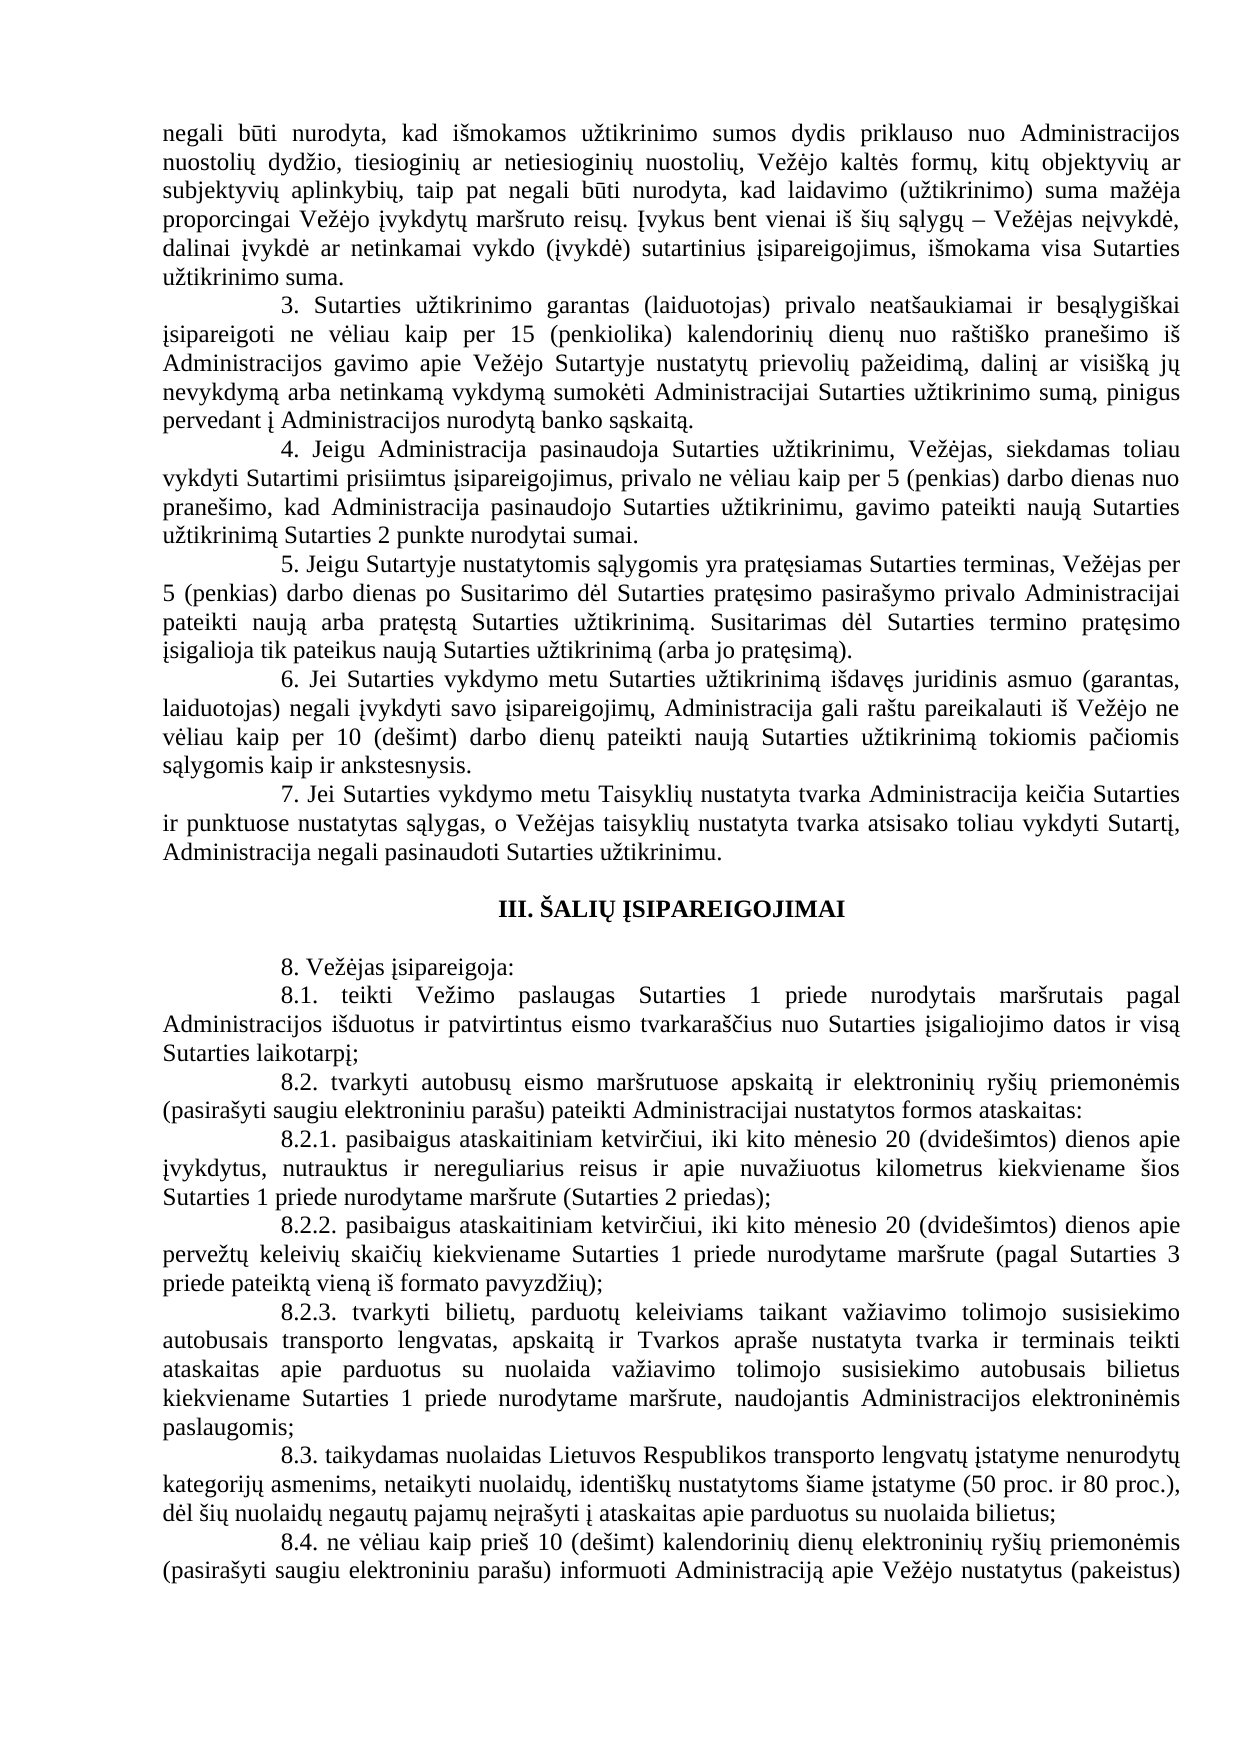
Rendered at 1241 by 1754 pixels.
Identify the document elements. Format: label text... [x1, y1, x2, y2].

text 8. Vežėjas įsipareigoja: [162, 952, 1181, 981]
text 6. Jei Sutarties vykdymo metu Sutarties užtikrinimą išdavęs juridinis asmuo (garantas, laiduotojas) negali įvykdyti savo įsipareigojimų, Administracija gali raštu pareikalauti iš Vežėjo ne vėliau kaip per 10 (dešimt) darbo dienų pateikti naują Sutarties užtikrinimą tokiomis pačiomis sąlygomis kaip ir ankstesnysis. [162, 664, 1181, 779]
text 7. Jei Sutarties vykdymo metu Taisyklių nustatyta tvarka Administracija keičia Sutarties ir punktuose nustatytas sąlygas, o Vežėjas taisyklių nustatyta tvarka atsisako toliau vykdyti Sutartį, Administracija negali pasinaudoti Sutarties užtikrinimu. [162, 779, 1181, 866]
text 8.2.2. pasibaigus ataskaitiniam ketvirčiui, iki kito mėnesio 20 (dvidešimtos) dienos apie pervežtų keleivių skaičių kiekviename Sutarties 1 priede nurodytame maršrute (pagal Sutarties 3 priede pateiktą vieną iš formato pavyzdžių); [162, 1211, 1181, 1297]
text III. ŠALIŲ ĮSIPAREIGOJIMAI [162, 894, 1181, 923]
text 3. Sutarties užtikrinimo garantas (laiduotojas) privalo neatšaukiamai ir besąlygiškai įsipareigoti ne vėliau kaip per 15 (penkiolika) kalendorinių dienų nuo raštiško pranešimo iš Administracijos gavimo apie Vežėjo Sutartyje nustatytų prievolių pažeidimą, dalinį ar visišką jų nevykdymą arba netinkamą vykdymą sumokėti Administracijai Sutarties užtikrinimo sumą, pinigus pervedant į Administracijos nurodytą banko sąskaitą. [162, 291, 1181, 434]
text 8.3. taikydamas nuolaidas Lietuvos Respublikos transporto lengvatų įstatyme nenurodytų kategorijų asmenims, netaikyti nuolaidų, identiškų nustatytoms šiame įstatyme (50 proc. ir 80 proc.), dėl šių nuolaidų negautų pajamų neįrašyti į ataskaitas apie parduotus su nuolaida bilietus; [162, 1441, 1181, 1527]
text 8.2.1. pasibaigus ataskaitiniam ketvirčiui, iki kito mėnesio 20 (dvidešimtos) dienos apie įvykdytus, nutrauktus ir nereguliarius reisus ir apie nuvažiuotus kilometrus kiekviename šios Sutarties 1 priede nurodytame maršrute (Sutarties 2 priedas); [162, 1124, 1181, 1211]
text 4. Jeigu Administracija pasinaudoja Sutarties užtikrinimu, Vežėjas, siekdamas toliau vykdyti Sutartimi prisiimtus įsipareigojimus, privalo ne vėliau kaip per 5 (penkias) darbo dienas nuo pranešimo, kad Administracija pasinaudojo Sutarties užtikrinimu, gavimo pateikti naują Sutarties užtikrinimą Sutarties 2 punkte nurodytai sumai. [162, 434, 1181, 549]
text 8.2.3. tvarkyti bilietų, parduotų keleiviams taikant važiavimo tolimojo susisiekimo autobusais transporto lengvatas, apskaitą ir Tvarkos apraše nustatyta tvarka ir terminais teikti ataskaitas apie parduotus su nuolaida važiavimo tolimojo susisiekimo autobusais bilietus kiekviename Sutarties 1 priede nurodytame maršrute, naudojantis Administracijos elektroninėmis paslaugomis; [162, 1297, 1181, 1441]
text 5. Jeigu Sutartyje nustatytomis sąlygomis yra pratęsiamas Sutarties terminas, Vežėjas per 5 (penkias) darbo dienas po Susitarimo dėl Sutarties pratęsimo pasirašymo privalo Administracijai pateikti naują arba pratęstą Sutarties užtikrinimą. Susitarimas dėl Sutarties termino pratęsimo įsigalioja tik pateikus naują Sutarties užtikrinimą (arba jo pratęsimą). [162, 549, 1181, 664]
text 8.1. teikti Vežimo paslaugas Sutarties 1 priede nurodytais maršrutais pagal Administracijos išduotus ir patvirtintus eismo tvarkaraščius nuo Sutarties įsigaliojimo datos ir visą Sutarties laikotarpį; [162, 981, 1181, 1067]
text 8.2. tvarkyti autobusų eismo maršrutuose apskaitą ir elektroninių ryšių priemonėmis (pasirašyti saugiu elektroniniu parašu) pateikti Administracijai nustatytos formos ataskaitas: [162, 1067, 1181, 1124]
text negali būti nurodyta, kad išmokamos užtikrinimo sumos dydis priklauso nuo Administracijos nuostolių dydžio, tiesioginių ar netiesioginių nuostolių, Vežėjo kaltės formų, kitų objektyvių ar subjektyvių aplinkybių, taip pat negali būti nurodyta, kad laidavimo (užtikrinimo) suma mažėja proporcingai Vežėjo įvykdytų maršruto reisų. Įvykus bent vienai iš šių sąlygų – Vežėjas neįvykdė, dalinai įvykdė ar netinkamai vykdo (įvykdė) sutartinius įsipareigojimus, išmokama visa Sutarties užtikrinimo suma. [162, 118, 1181, 291]
text 8.4. ne vėliau kaip prieš 10 (dešimt) kalendorinių dienų elektroninių ryšių priemonėmis (pasirašyti saugiu elektroniniu parašu) informuoti Administraciją apie Vežėjo nustatytus (pakeistus) [162, 1527, 1181, 1584]
